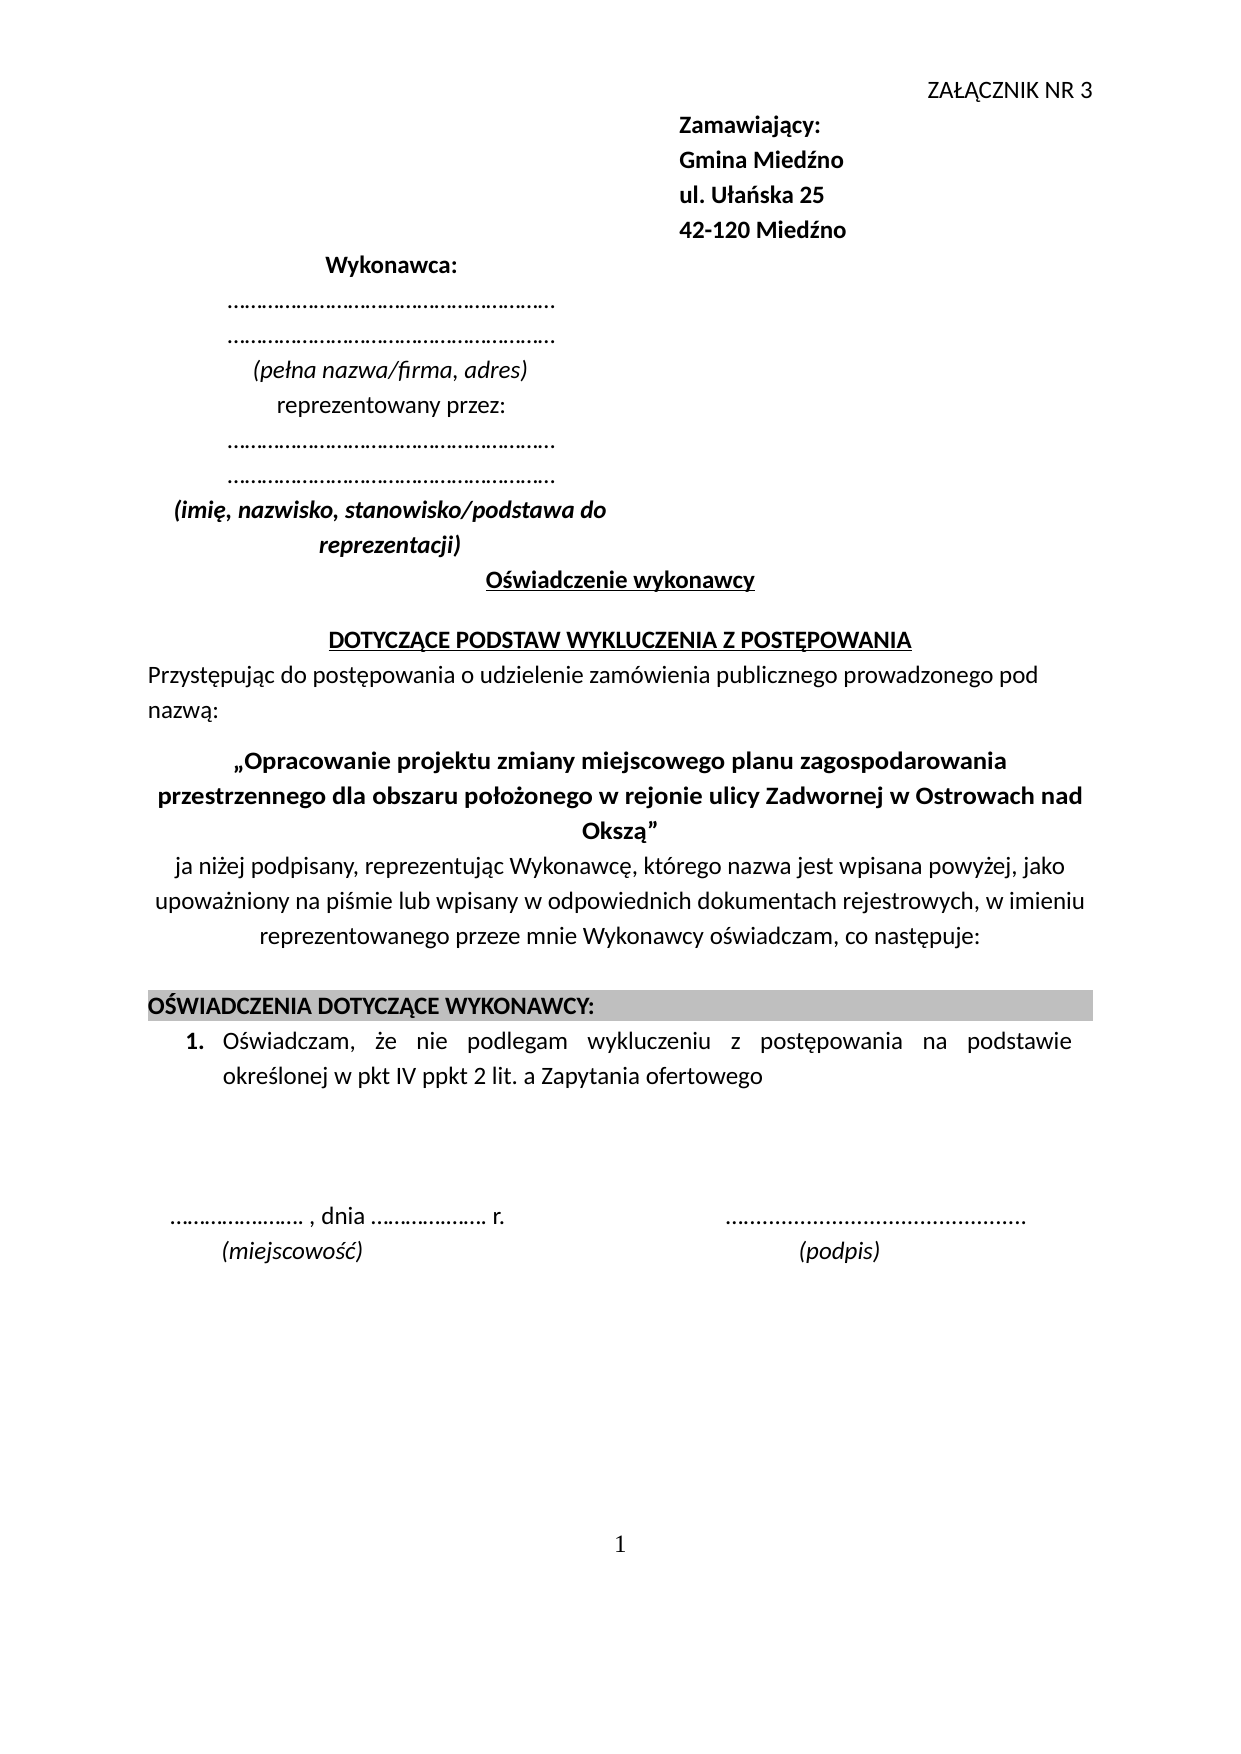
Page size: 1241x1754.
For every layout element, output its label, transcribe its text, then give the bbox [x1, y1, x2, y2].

text (pełna nazwa/firma, adres) [148, 354, 635, 384]
text upoważniony na piśmie lub wpisany w odpowiednich dokumentach rejestrowych, w imieniu reprezentowanego przeze mnie Wykonawcy oświadczam, co następuje: [148, 885, 1093, 951]
text ul. Ułańska 25 [679, 179, 1093, 209]
text ………………………………………………… [148, 459, 635, 489]
text Przystępując do postępowania o udzielenie zamówienia publicznego prowadzonego pod nazwą: [148, 659, 1093, 724]
list Oświadczam, że nie podlegam wykluczeniu z postępowania na podstawie określonej w pkt IV ppkt 2 lit. a Zapytania ofertowego [185, 1025, 1093, 1091]
text ZAŁĄCZNIK NR 3 [148, 74, 1093, 104]
text reprezentowany przez: [148, 389, 635, 419]
text Wykonawca: [148, 249, 635, 279]
text Oświadczenie wykonawcy [148, 564, 1093, 594]
text Zamawiający: [679, 109, 1093, 139]
text …………….……. , dnia ………….……. r. …............................................. [148, 1200, 1093, 1231]
text DOTYCZĄCE PODSTAW WYKLUCZENIA Z POSTĘPOWANIA [148, 624, 1093, 654]
text 42-120 Miedźno [679, 214, 1093, 244]
text (miejscowość) (podpis) [148, 1235, 1093, 1266]
text (imię, nazwisko, stanowisko/podstawa do reprezentacji) [148, 494, 635, 559]
text ………………………………………………… [148, 319, 635, 349]
text ………………………………………………… [148, 424, 635, 454]
text OŚWIADCZENIA DOTYCZĄCE WYKONAWCY: [148, 990, 1093, 1021]
text ………………………………………………… [148, 284, 635, 314]
text ja niżej podpisany, reprezentując Wykonawcę, którego nazwa jest wpisana powyżej, jako [148, 850, 1093, 881]
text „Opracowanie projektu zmiany miejscowego planu zagospodarowania przestrzennego dla obszaru położonego w rejonie ulicy Zadwornej w Ostrowach nad Okszą” [148, 745, 1093, 846]
text Gmina Miedźno [679, 144, 1093, 174]
